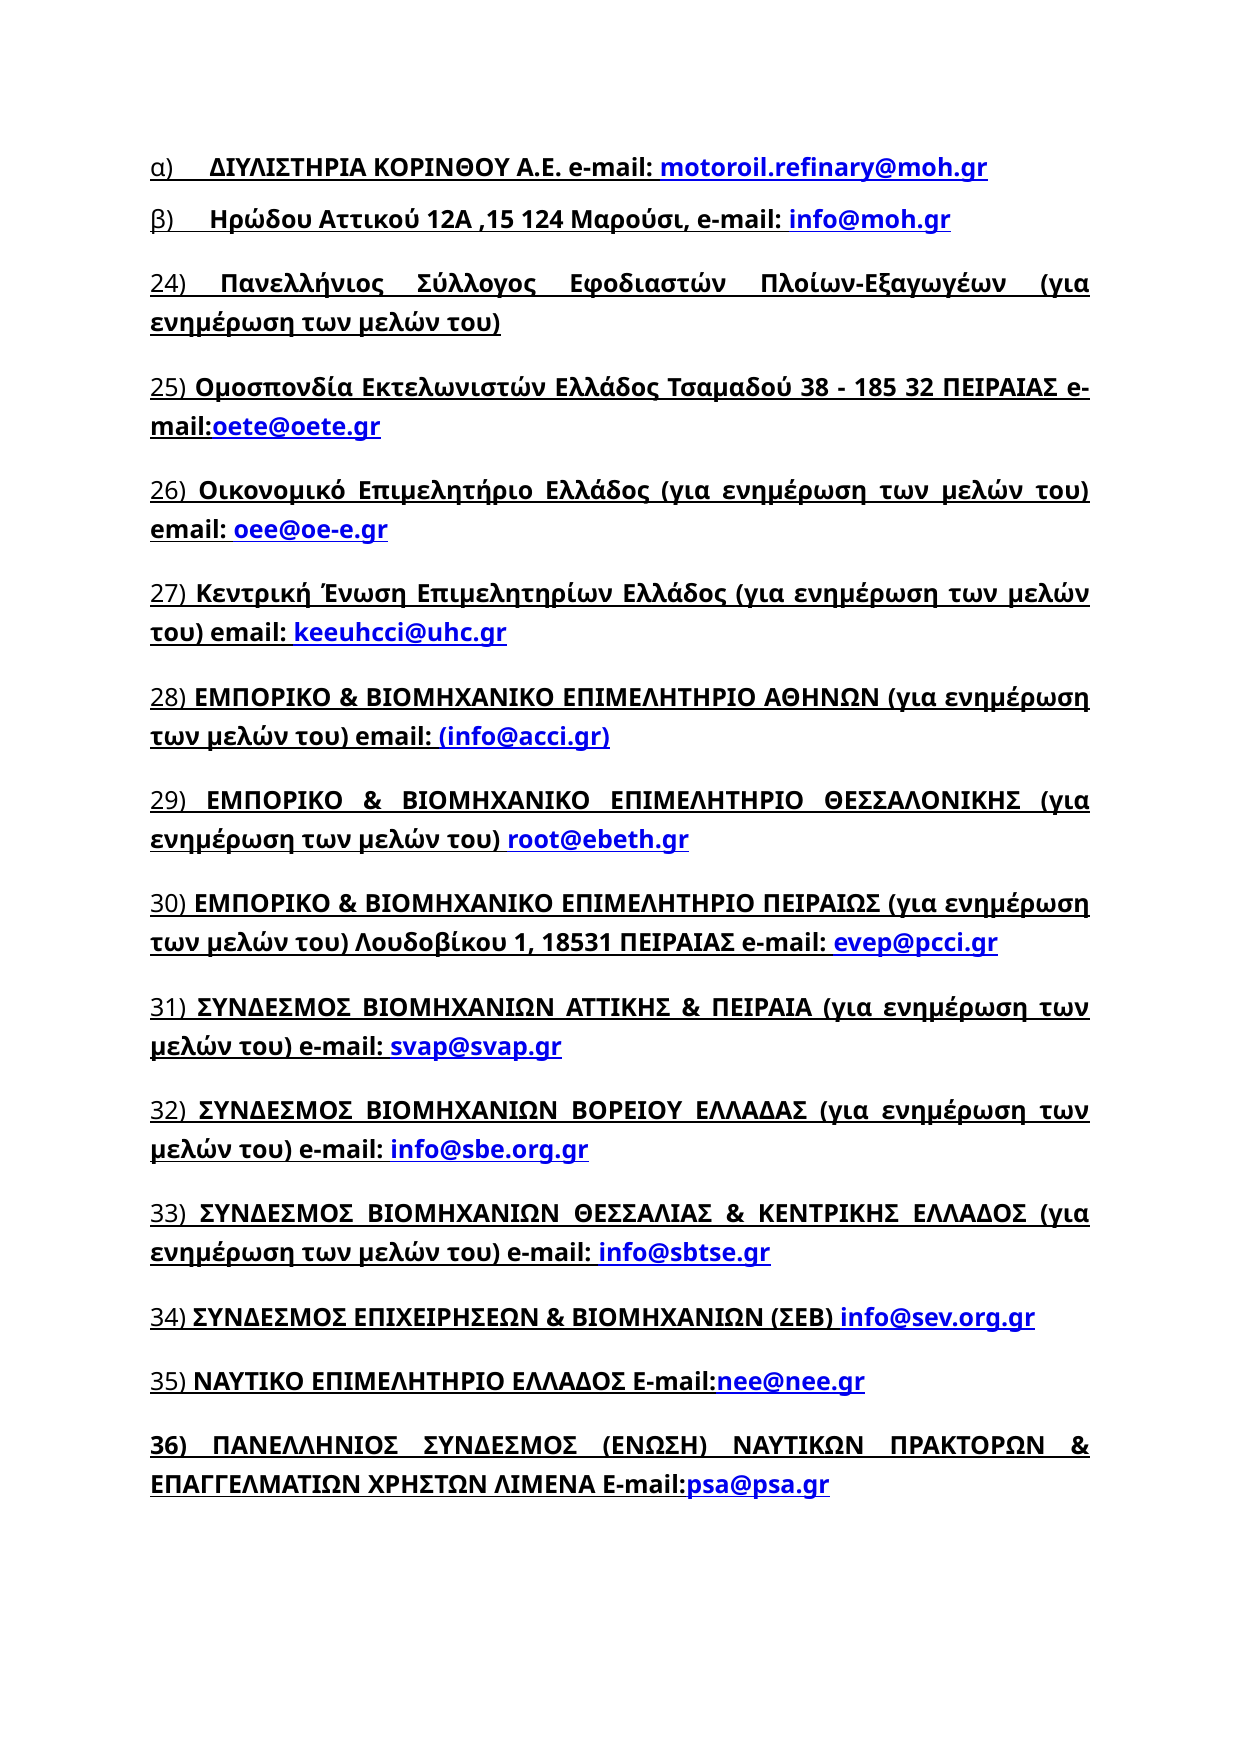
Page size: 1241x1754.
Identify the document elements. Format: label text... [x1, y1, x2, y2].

text 29) ΕΜΠΟΡΙΚΟ & ΒΙΟΜΗΧΑΝΙΚΟ ΕΠΙΜΕΛΗΤΗΡΙΟ ΘΕΣΣΑΛΟΝΙΚΗΣ (για [150, 782, 1090, 811]
list β) Ηρώδου Αττικού 12Α ,15 124 Μαρούσι, e-mail: info@moh.gr [150, 202, 1090, 236]
text 28) ΕΜΠΟΡΙΚΟ & ΒΙΟΜΗΧΑΝΙΚΟ ΕΠΙΜΕΛΗΤΗΡΙΟ ΑΘΗΝΩΝ (για ενημέρωση [150, 679, 1090, 708]
text 25) Ομοσπονδία Εκτελωνιστών Ελλάδος Τσαμαδού 38 - 185 32 ΠΕΙΡΑΙΑΣ e- [150, 369, 1090, 398]
text του) email: keeuhcci@uhc.gr [150, 607, 1090, 649]
text ενημέρωση των μελών του) e-mail: info@sbtse.gr [150, 1227, 1090, 1269]
text ΕΠΑΓΓΕΛΜΑΤΙΩΝ ΧΡΗΣΤΩΝ ΛΙΜΕΝΑ E-mail:psa@psa.gr [150, 1458, 1090, 1501]
text των μελών του) email: (info@acci.gr) [150, 710, 1090, 752]
text 26) Οικονομικό Επιμελητήριο Ελλάδος (για ενημέρωση των μελών του) [150, 472, 1090, 501]
text μελών του) e-mail: svap@svap.gr [150, 1020, 1090, 1062]
list α) ΔΙΥΛΙΣΤΗΡΙΑ ΚΟΡΙΝΘΟΥ Α.Ε. e-mail: motoroil.refinary@moh.gr [150, 150, 1090, 184]
text email: oee@oe-e.gr [150, 503, 1090, 546]
text μελών του) e-mail: info@sbe.org.gr [150, 1123, 1090, 1166]
text ενημέρωση των μελών του) root@ebeth.gr [150, 813, 1090, 856]
text 34) ΣΥΝΔΕΣΜΟΣ ΕΠΙΧΕΙΡΗΣΕΩΝ & ΒΙΟΜΗΧΑΝΙΩΝ (ΣΕΒ) info@sev.org.gr [150, 1299, 1090, 1333]
text mail:oete@oete.gr [150, 400, 1090, 442]
text 30) ΕΜΠΟΡΙΚΟ & ΒΙΟΜΗΧΑΝΙΚΟ ΕΠΙΜΕΛΗΤΗΡΙΟ ΠΕΙΡΑΙΩΣ (για ενημέρωση [150, 886, 1090, 915]
text 35) ΝΑΥΤΙΚΟ ΕΠΙΜΕΛΗΤΗΡΙΟ ΕΛΛΑΔΟΣ E-mail:nee@nee.gr [150, 1363, 1090, 1397]
text ενημέρωση των μελών του) [150, 297, 1090, 339]
text 27) Κεντρική Ένωση Επιμελητηρίων Ελλάδος (για ενημέρωση των μελών [150, 576, 1090, 605]
text 33) ΣΥΝΔΕΣΜΟΣ ΒΙΟΜΗΧΑΝΙΩΝ ΘΕΣΣΑΛΙΑΣ & ΚΕΝΤΡΙΚΗΣ ΕΛΛΑΔΟΣ (για [150, 1196, 1090, 1225]
text 24) Πανελλήνιος Σύλλογος Εφοδιαστών Πλοίων-Εξαγωγέων (για [150, 266, 1090, 295]
text 36) ΠΑΝΕΛΛΗΝΙΟΣ ΣΥΝΔΕΣΜΟΣ (ΕΝΩΣΗ) ΝΑΥΤΙΚΩΝ ΠΡΑΚΤΟΡΩΝ & [150, 1427, 1090, 1456]
text 32) ΣΥΝΔΕΣΜΟΣ ΒΙΟΜΗΧΑΝΙΩΝ ΒΟΡΕΙΟΥ ΕΛΛΑΔΑΣ (για ενημέρωση των [150, 1092, 1090, 1121]
text 31) ΣΥΝΔΕΣΜΟΣ ΒΙΟΜΗΧΑΝΙΩΝ ΑΤΤΙΚΗΣ & ΠΕΙΡΑΙΑ (για ενημέρωση των [150, 989, 1090, 1018]
text των μελών του) Λουδοβίκου 1, 18531 ΠΕΙΡΑΙΑΣ e-mail: evep@pcci.gr [150, 917, 1090, 959]
